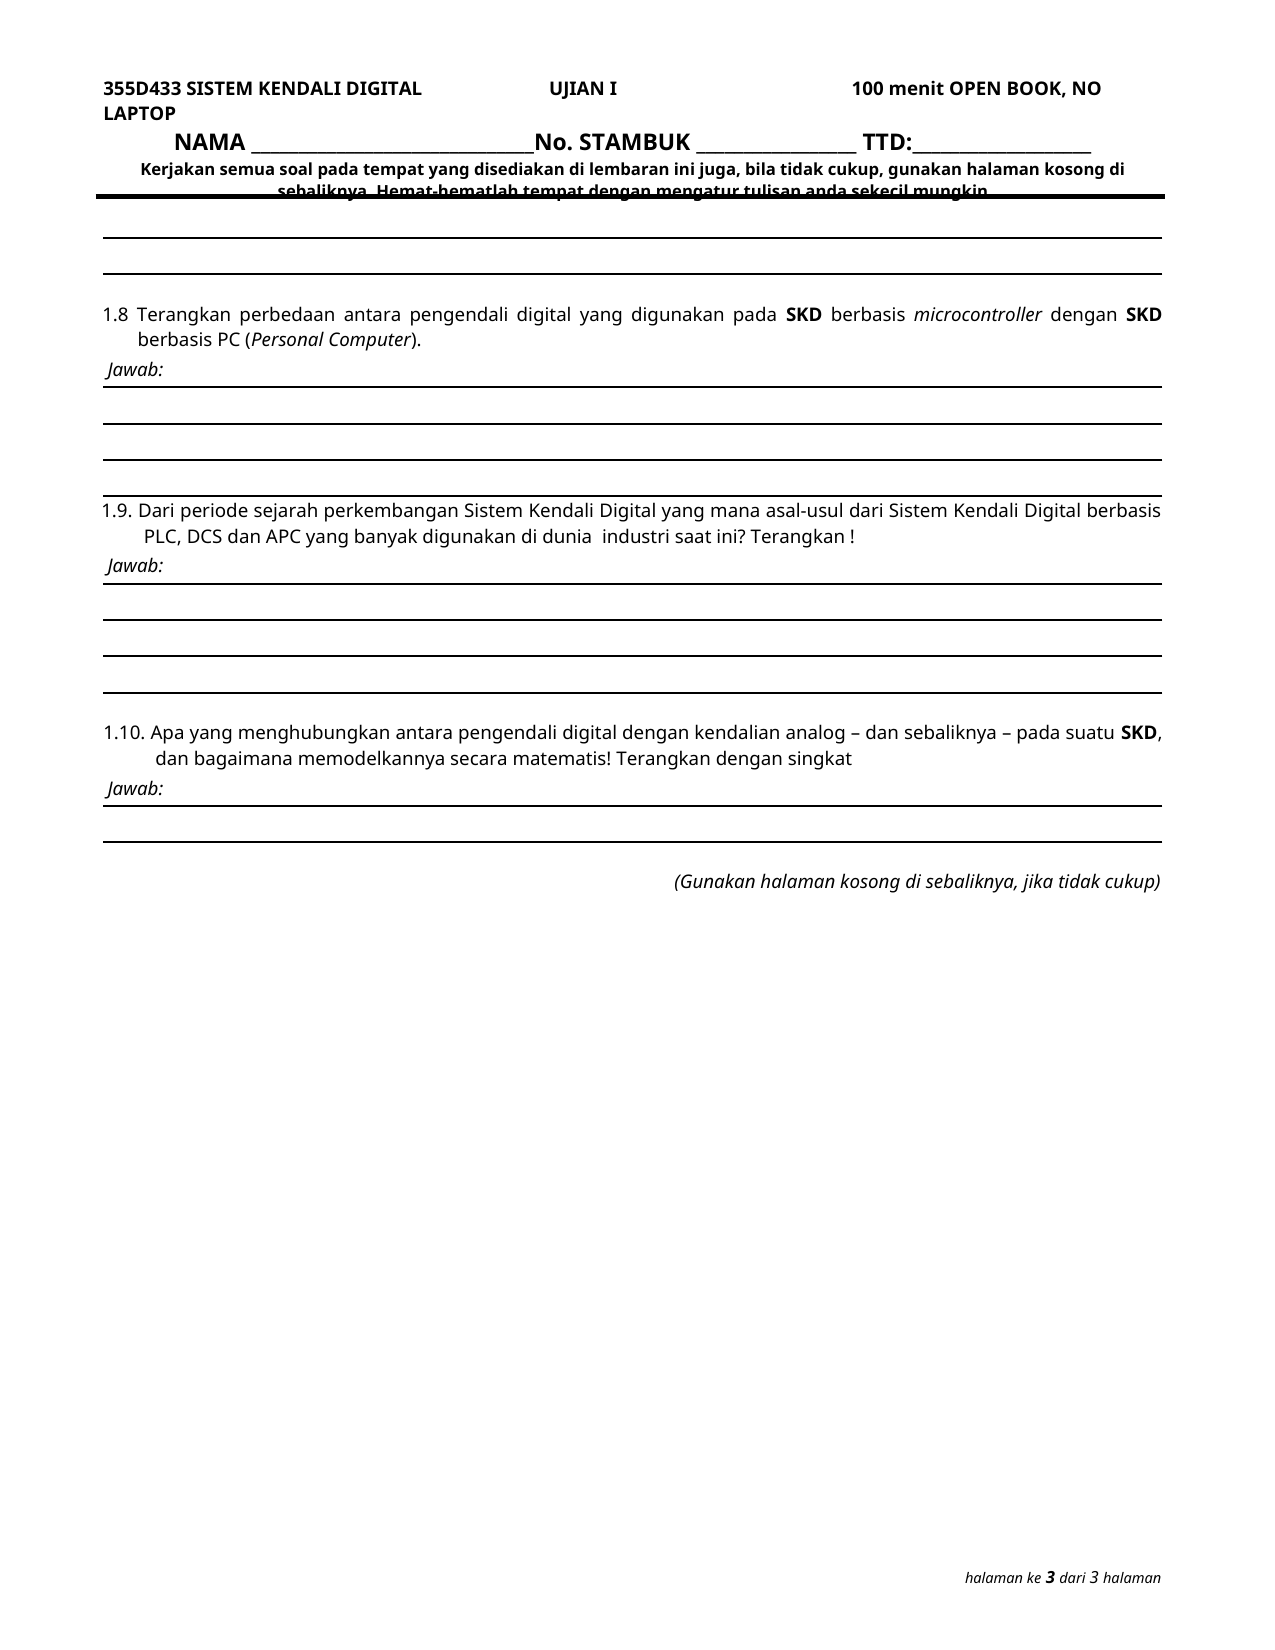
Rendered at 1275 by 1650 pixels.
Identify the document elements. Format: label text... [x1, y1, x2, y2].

text Jawab: [103, 770, 1162, 805]
text 1.8 Terangkan perbedaan antara pengendali digital yang digunakan pada SKD berbasis microcontroller dengan SKD berbasis PC (Personal Computer). [102, 301, 1162, 352]
text 1.9. Dari periode sejarah perkembangan Sistem Kendali Digital yang mana asal-usul dari Sistem Kendali Digital berbasis PLC, DCS dan APC yang banyak digunakan di dunia industri saat ini? Terangkan ! [101, 497, 1162, 548]
text Jawab: [103, 548, 1162, 583]
text 1.10. Apa yang menghubungkan antara pengendali digital dengan kendalian analog – dan sebaliknya – pada suatu SKD, dan bagaimana memodelkannya secara matematis! Terangkan dengan singkat [103, 719, 1162, 770]
text (Gunakan halaman kosong di sebaliknya, jika tidak cukup) [103, 869, 1162, 894]
text Jawab: [103, 352, 1162, 386]
